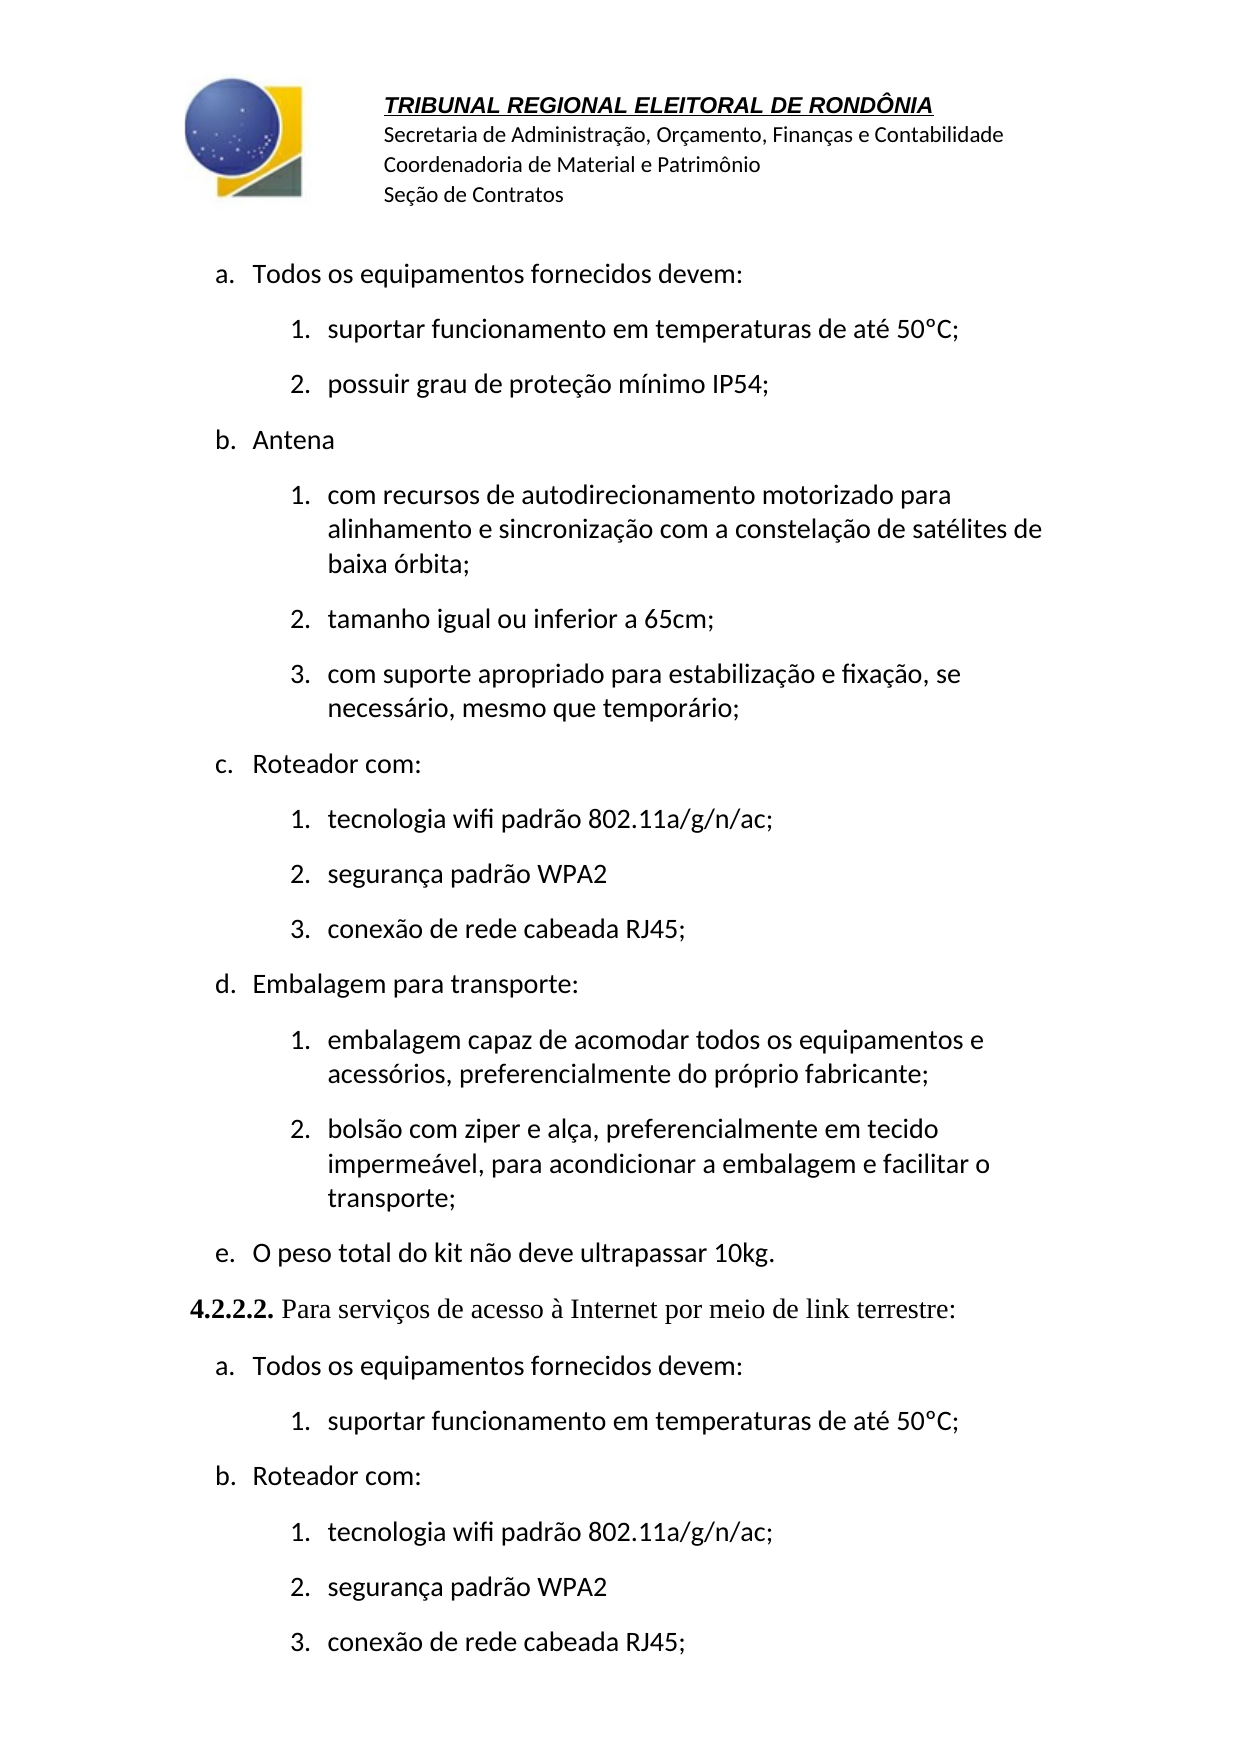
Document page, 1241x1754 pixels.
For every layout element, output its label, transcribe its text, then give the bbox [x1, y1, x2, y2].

list Embalagem para transporte: [215, 967, 1063, 1001]
list segurança padrão WPA2 [290, 856, 1063, 891]
list suportar funcionamento em temperaturas de até 50ºC; [290, 311, 1063, 346]
list segurança padrão WPA2 [290, 1569, 1063, 1603]
list Antena [215, 422, 1063, 456]
list embalagem capaz de acomodar todos os equipamentos e acessórios, preferencialmente do próprio fabricante; [290, 1022, 1063, 1091]
list com recursos de autodirecionamento motorizado para alinhamento e sincronização com a constelação de satélites de baixa órbita; [290, 477, 1063, 580]
list suportar funcionamento em temperaturas de até 50ºC; [290, 1403, 1063, 1437]
list Roteador com: [215, 746, 1063, 780]
list tamanho igual ou inferior a 65cm; [290, 601, 1063, 635]
list Todos os equipamentos fornecidos devem: [215, 1348, 1063, 1382]
list conexão de rede cabeada RJ45; [290, 911, 1063, 946]
list possuir grau de proteção mínimo IP54; [290, 367, 1063, 401]
list Roteador com: [215, 1458, 1063, 1493]
list bolsão com ziper e alça, preferencialmente em tecido impermeável, para acondicionar a embalagem e facilitar o transporte; [290, 1111, 1063, 1214]
list tecnologia wifi padrão 802.11a/g/n/ac; [290, 801, 1063, 835]
text 4.2.2.2. Para serviços de acesso à Internet por meio de link terrestre: [190, 1293, 1051, 1325]
list Todos os equipamentos fornecidos devem: [215, 256, 1063, 291]
list com suporte apropriado para estabilização e fixação, se necessário, mesmo que temporário; [290, 656, 1063, 725]
list tecnologia wifi padrão 802.11a/g/n/ac; [290, 1513, 1063, 1548]
list O peso total do kit não deve ultrapassar 10kg. [215, 1235, 1063, 1270]
list conexão de rede cabeada RJ45; [290, 1624, 1063, 1658]
